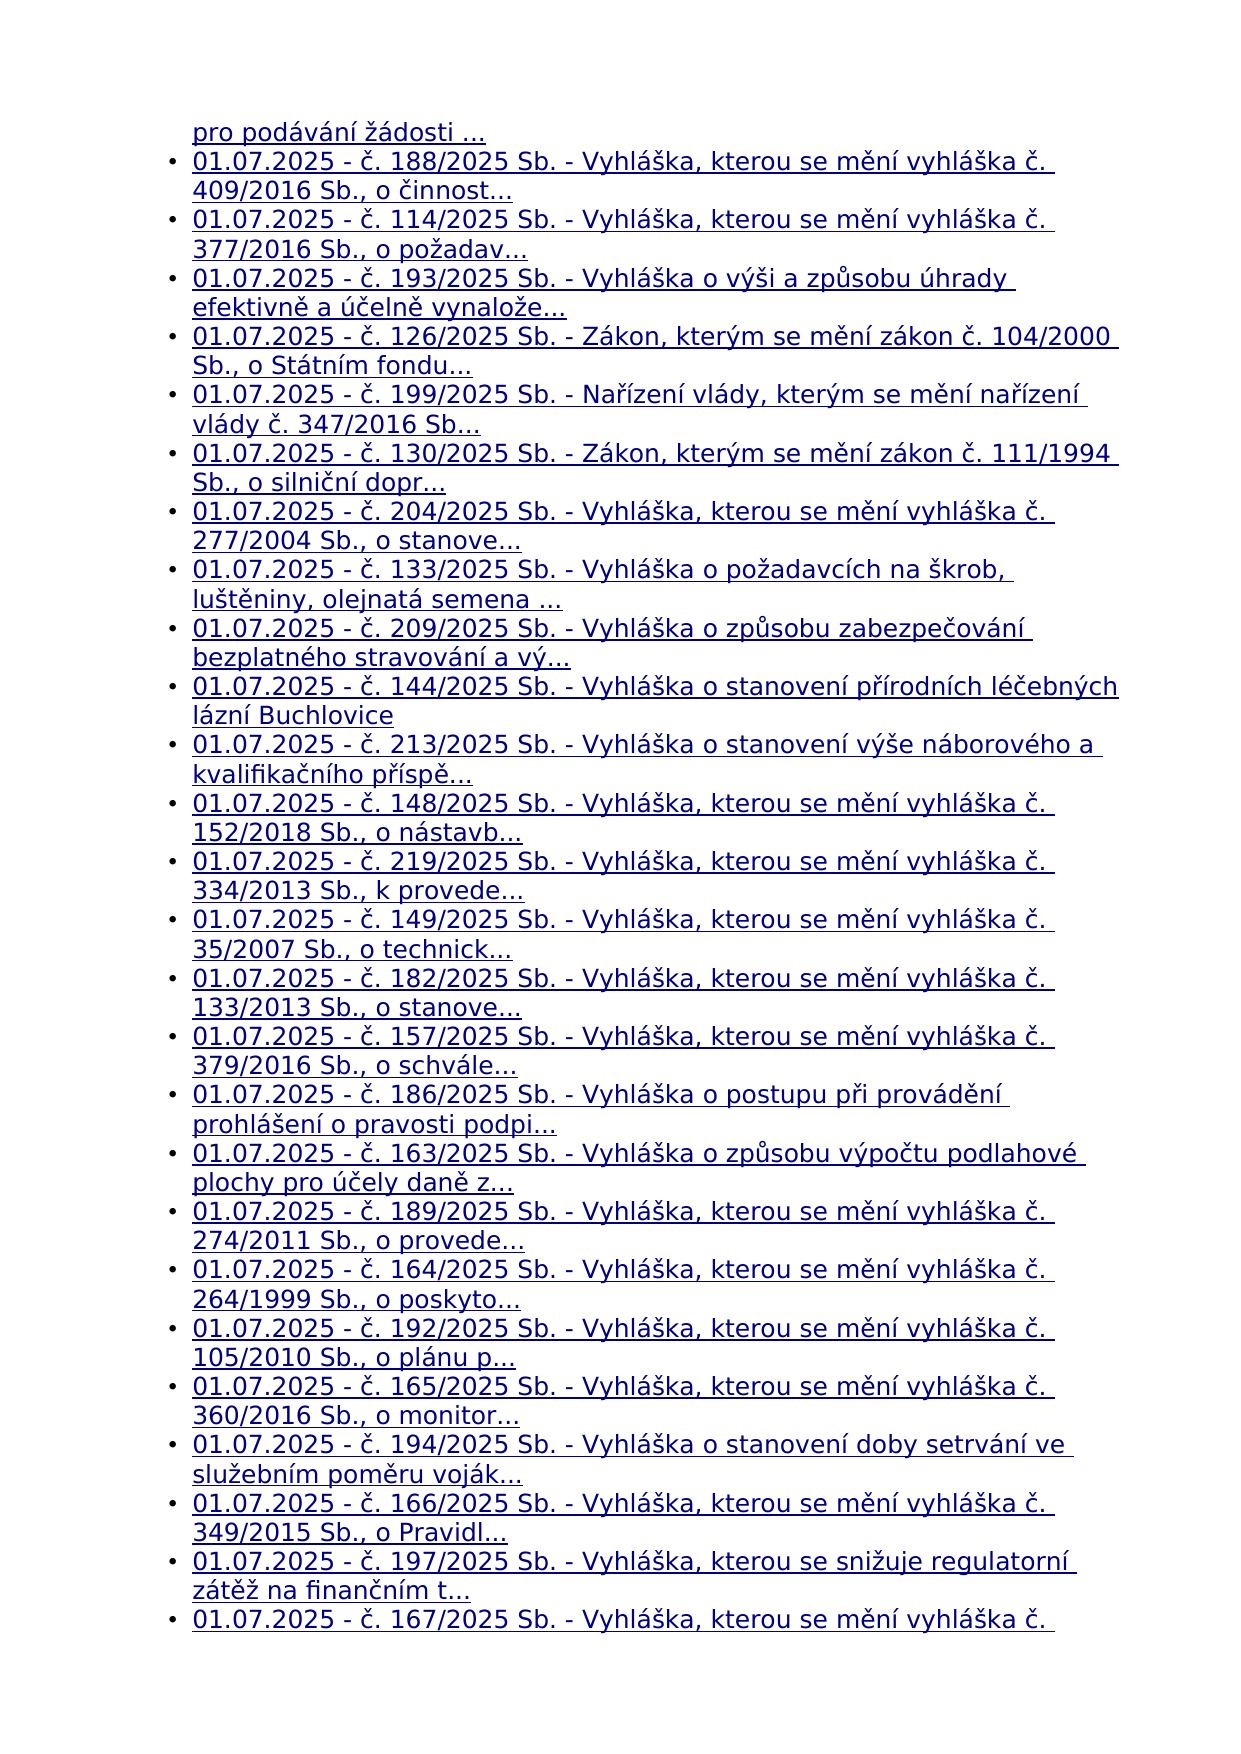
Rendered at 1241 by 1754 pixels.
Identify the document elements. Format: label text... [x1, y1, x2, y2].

list 01.07.2025 - č. 166/2025 Sb. - Vyhláška, kterou se mění vyhláška č. 349/2015 Sb., o Pravidl... [177, 1489, 1122, 1547]
list 01.07.2025 - č. 189/2025 Sb. - Vyhláška, kterou se mění vyhláška č. 274/2011 Sb., o provede... [177, 1197, 1122, 1256]
list 01.07.2025 - č. 163/2025 Sb. - Vyhláška o způsobu výpočtu podlahové plochy pro účely daně z... [177, 1139, 1122, 1197]
list 01.07.2025 - č. 204/2025 Sb. - Vyhláška, kterou se mění vyhláška č. 277/2004 Sb., o stanove... [177, 497, 1122, 556]
list 01.07.2025 - č. 182/2025 Sb. - Vyhláška, kterou se mění vyhláška č. 133/2013 Sb., o stanove... [177, 964, 1122, 1022]
list 01.07.2025 - č. 167/2025 Sb. - Vyhláška, kterou se mění vyhláška č. [177, 1606, 1122, 1635]
list 01.07.2025 - č. 165/2025 Sb. - Vyhláška, kterou se mění vyhláška č. 360/2016 Sb., o monitor... [177, 1372, 1122, 1431]
list 01.07.2025 - č. 209/2025 Sb. - Vyhláška o způsobu zabezpečování bezplatného stravování a vý... [177, 614, 1122, 672]
list 01.07.2025 - č. 164/2025 Sb. - Vyhláška, kterou se mění vyhláška č. 264/1999 Sb., o poskyto... [177, 1256, 1122, 1314]
list 01.07.2025 - č. 130/2025 Sb. - Zákon, kterým se mění zákon č. 111/1994 Sb., o silniční dopr... [177, 439, 1122, 497]
list 01.07.2025 - č. 157/2025 Sb. - Vyhláška, kterou se mění vyhláška č. 379/2016 Sb., o schvále... [177, 1022, 1122, 1081]
list 01.07.2025 - č. 219/2025 Sb. - Vyhláška, kterou se mění vyhláška č. 334/2013 Sb., k provede... [177, 847, 1122, 906]
list 01.07.2025 - č. 149/2025 Sb. - Vyhláška, kterou se mění vyhláška č. 35/2007 Sb., o technick... [177, 906, 1122, 964]
list 01.07.2025 - č. 213/2025 Sb. - Vyhláška o stanovení výše náborového a kvalifikačního příspě... [177, 731, 1122, 789]
list pro podávání žádosti ... [177, 118, 1122, 147]
list 01.07.2025 - č. 114/2025 Sb. - Vyhláška, kterou se mění vyhláška č. 377/2016 Sb., o požadav... [177, 206, 1122, 264]
list 01.07.2025 - č. 197/2025 Sb. - Vyhláška, kterou se snižuje regulatorní zátěž na finančním t... [177, 1547, 1122, 1606]
list 01.07.2025 - č. 192/2025 Sb. - Vyhláška, kterou se mění vyhláška č. 105/2010 Sb., o plánu p... [177, 1314, 1122, 1372]
list 01.07.2025 - č. 186/2025 Sb. - Vyhláška o postupu při provádění prohlášení o pravosti podpi... [177, 1081, 1122, 1139]
list 01.07.2025 - č. 126/2025 Sb. - Zákon, kterým se mění zákon č. 104/2000 Sb., o Státním fondu... [177, 322, 1122, 381]
list 01.07.2025 - č. 148/2025 Sb. - Vyhláška, kterou se mění vyhláška č. 152/2018 Sb., o nástavb... [177, 789, 1122, 847]
list 01.07.2025 - č. 188/2025 Sb. - Vyhláška, kterou se mění vyhláška č. 409/2016 Sb., o činnost... [177, 147, 1122, 206]
list 01.07.2025 - č. 144/2025 Sb. - Vyhláška o stanovení přírodních léčebných lázní Buchlovice [177, 672, 1122, 731]
list 01.07.2025 - č. 193/2025 Sb. - Vyhláška o výši a způsobu úhrady efektivně a účelně vynalože... [177, 264, 1122, 322]
list 01.07.2025 - č. 194/2025 Sb. - Vyhláška o stanovení doby setrvání ve služebním poměru voják... [177, 1431, 1122, 1489]
list 01.07.2025 - č. 133/2025 Sb. - Vyhláška o požadavcích na škrob, luštěniny, olejnatá semena ... [177, 556, 1122, 614]
list 01.07.2025 - č. 199/2025 Sb. - Nařízení vlády, kterým se mění nařízení vlády č. 347/2016 Sb... [177, 381, 1122, 439]
